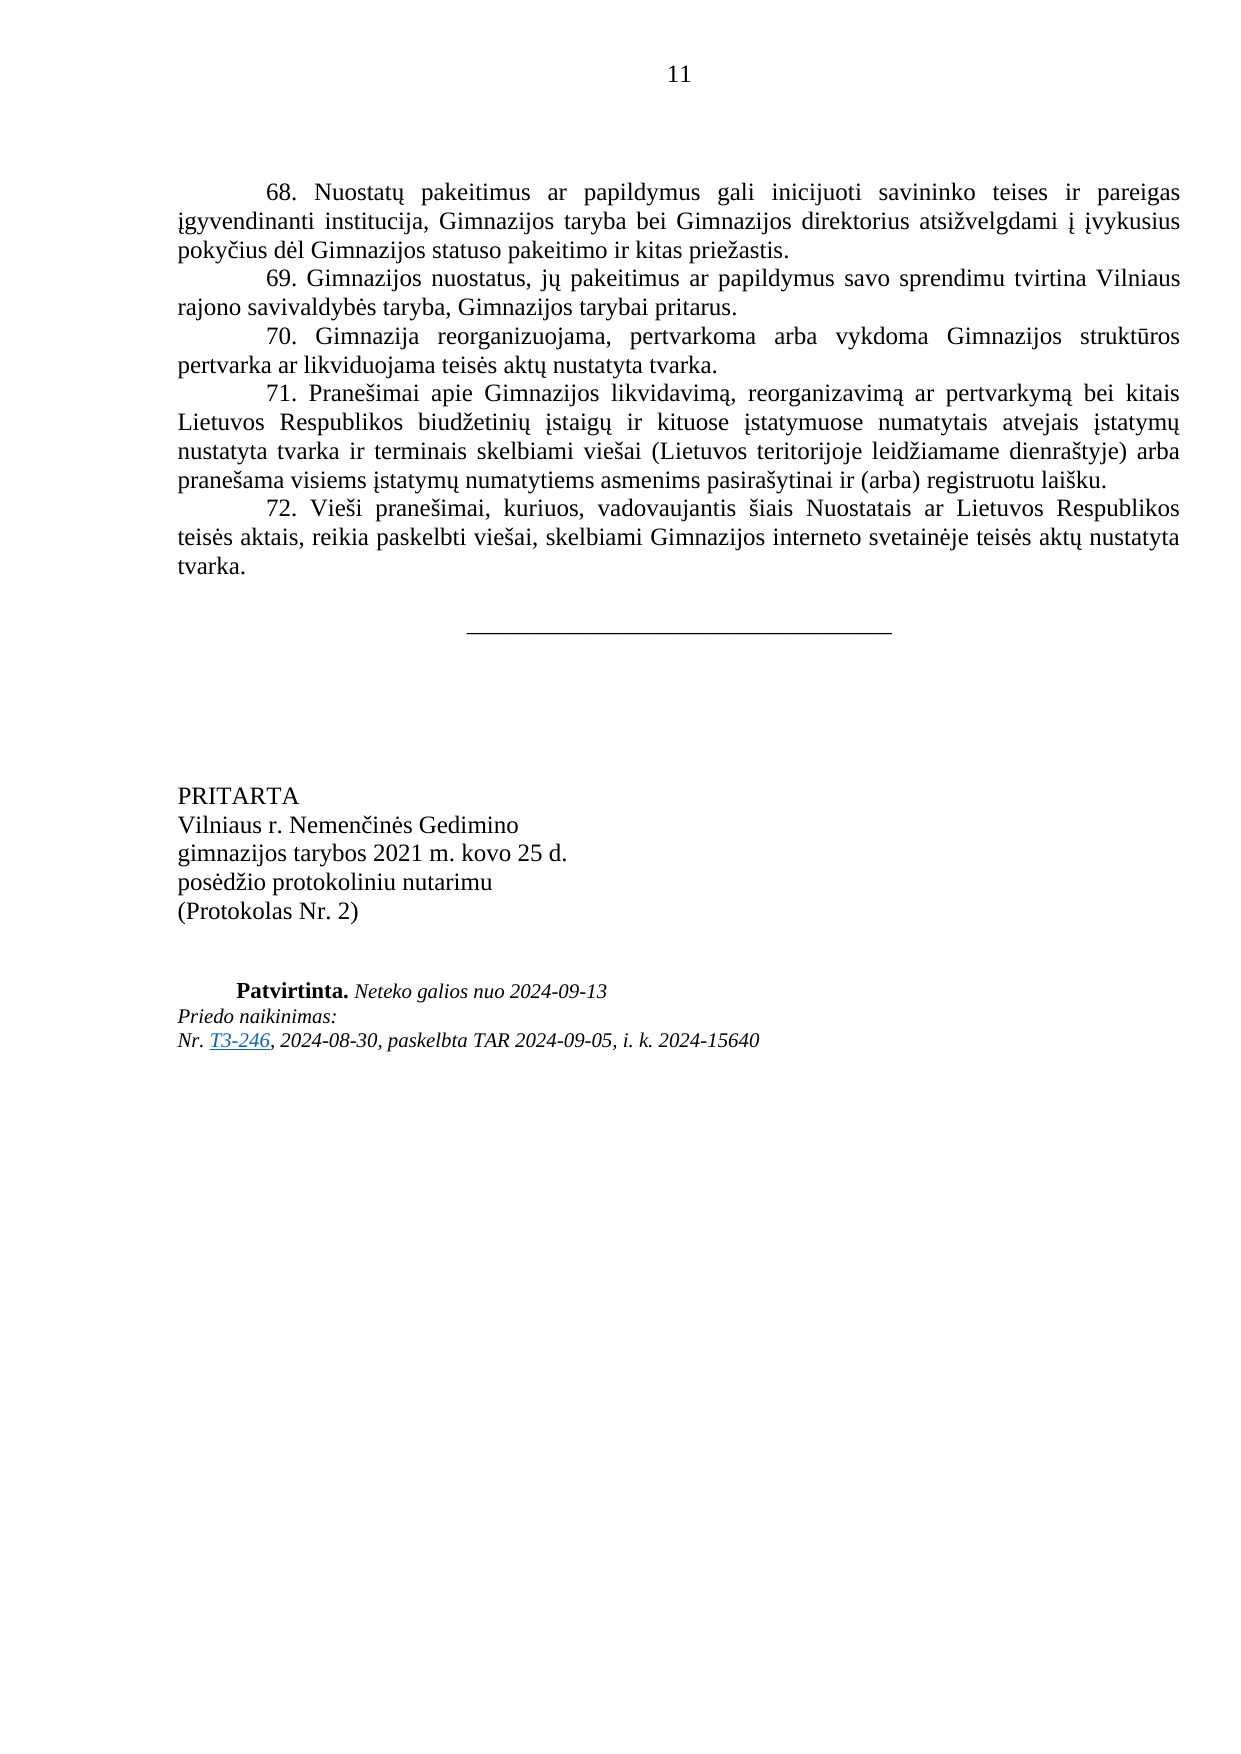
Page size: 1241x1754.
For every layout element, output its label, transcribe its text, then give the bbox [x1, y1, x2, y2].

text 70. Gimnazija reorganizuojama, pertvarkoma arba vykdoma Gimnazijos struktūros pertvarka ar likviduojama teisės aktų nustatyta tvarka. [177, 321, 1181, 378]
text 72. Vieši pranešimai, kuriuos, vadovaujantis šiais Nuostatais ar Lietuvos Respublikos teisės aktais, reikia paskelbti viešai, skelbiami Gimnazijos interneto svetainėje teisės aktų nustatyta tvarka. [177, 493, 1181, 580]
text Priedo naikinimas: [177, 1004, 1181, 1028]
text Vilniaus r. Nemenčinės Gedimino [177, 810, 1181, 838]
text posėdžio protokoliniu nutarimu [177, 867, 1181, 896]
text 71. Pranešimai apie Gimnazijos likvidavimą, reorganizavimą ar pertvarkymą bei kitais Lietuvos Respublikos biudžetinių įstaigų ir kituose įstatymuose numatytais atvejais įstatymų nustatyta tvarka ir terminais skelbiami viešai (Lietuvos teritorijoje leidžiamame dienraštyje) arba pranešama visiems įstatymų numatytiems asmenims pasirašytinai ir (arba) registruotu laišku. [177, 378, 1181, 493]
text PRITARTA [177, 781, 1181, 810]
text gimnazijos tarybos 2021 m. kovo 25 d. [177, 838, 1181, 867]
text 69. Gimnazijos nuostatus, jų pakeitimus ar papildymus savo sprendimu tvirtina Vilniaus rajono savivaldybės taryba, Gimnazijos tarybai pritarus. [177, 263, 1181, 321]
text __________________________________ [177, 608, 1181, 637]
text (Protokolas Nr. 2) [177, 896, 1181, 925]
text Nr. T3-246, 2024-08-30, paskelbta TAR 2024-09-05, i. k. 2024-15640 [177, 1028, 1181, 1052]
text Patvirtinta. Neteko galios nuo 2024-09-13 [177, 977, 1181, 1004]
text 68. Nuostatų pakeitimus ar papildymus gali inicijuoti savininko teises ir pareigas įgyvendinanti institucija, Gimnazijos taryba bei Gimnazijos direktorius atsižvelgdami į įvykusius pokyčius dėl Gimnazijos statuso pakeitimo ir kitas priežastis. [177, 177, 1181, 263]
